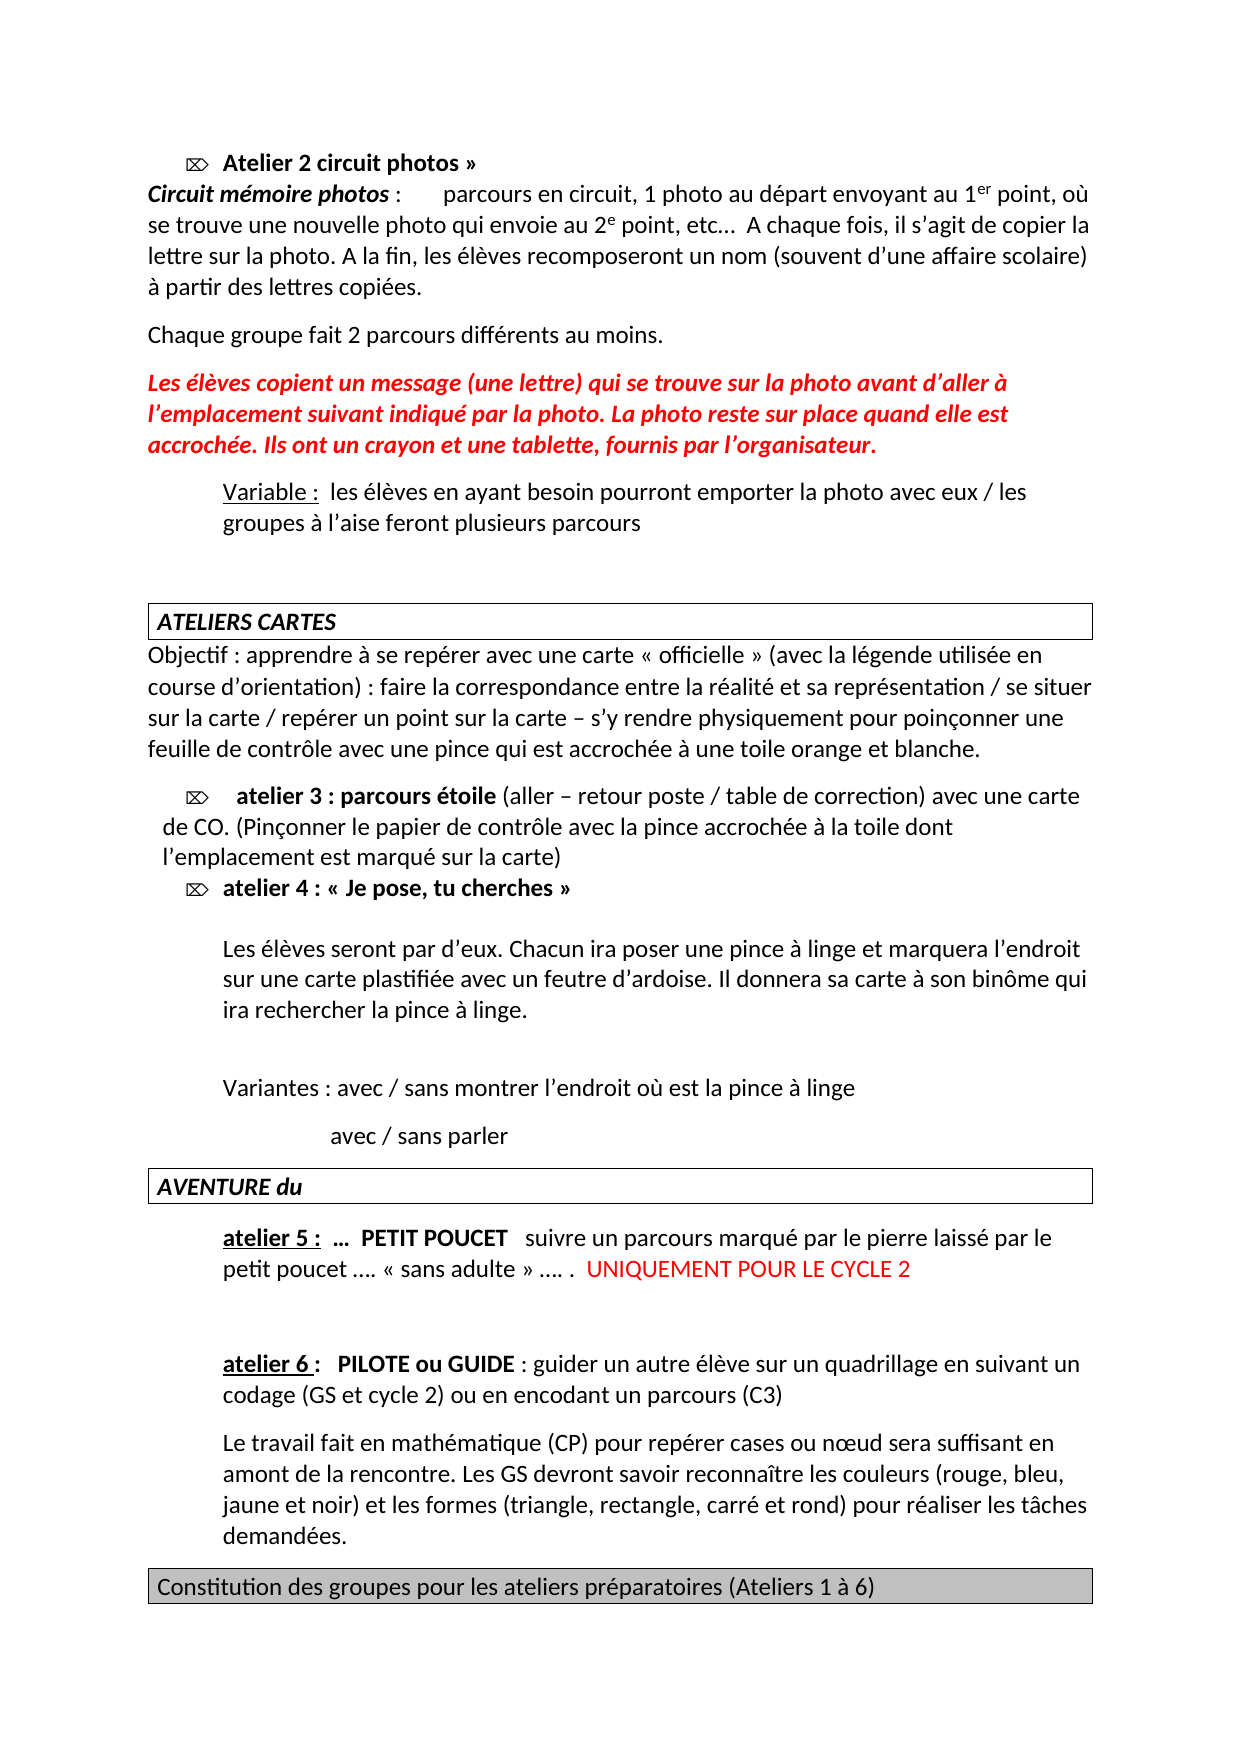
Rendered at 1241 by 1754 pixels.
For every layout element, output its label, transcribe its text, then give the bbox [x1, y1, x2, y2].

subtitle ATELIERS CARTES [149, 604, 1092, 639]
list Atelier 2 circuit photos » [185, 148, 1093, 178]
text avec / sans parler [223, 1120, 1093, 1151]
text atelier 6 : PILOTE ou GUIDE : guider un autre élève sur un quadrillage en suivant un codage (GS et cycle 2) ou en encodant un parcours (C3) [223, 1348, 1093, 1410]
text Les élèves copient un message (une lettre) qui se trouve sur la photo avant d’aller à l’emplacement suivant indiqué par la photo. La photo reste sur place quand elle est accrochée. Ils ont un crayon et une tablette, fournis par l’organisateur. [148, 367, 1093, 459]
list atelier 4 : « Je pose, tu cherches » [185, 872, 1093, 903]
text Objectif : apprendre à se repérer avec une carte « officielle » (avec la légende utilisée en course d’orientation) : faire la correspondance entre la réalité et sa représentation / se situer sur la carte / repérer un point sur la carte – s’y rendre physiquement pour poinçonner une feuille de contrôle avec une pince qui est accrochée à une toile orange et blanche. [148, 640, 1093, 763]
list Les élèves seront par d’eux. Chacun ira poser une pince à linge et marquera l’endroit sur une carte plastifiée avec un feutre d’ardoise. Il donnera sa carte à son binôme qui ira rechercher la pince à linge. [223, 933, 1093, 1025]
list atelier 3 : parcours étoile (aller – retour poste / table de correction) avec une carte de CO. (Pinçonner le papier de contrôle avec la pince accrochée à la toile dont l’emplacement est marqué sur la carte) [162, 781, 1093, 872]
text Chaque groupe fait 2 parcours différents au moins. [148, 319, 1093, 349]
text atelier 5 : … PETIT POUCET suivre un parcours marqué par le pierre laissé par le petit poucet …. « sans adulte » …. . UNIQUEMENT POUR LE CYCLE 2 [223, 1222, 1093, 1283]
text Circuit mémoire photos : parcours en circuit, 1 photo au départ envoyant au 1er point, où se trouve une nouvelle photo qui envoie au 2e point, etc… A chaque fois, il s’agit de copier la lettre sur la photo. A la fin, les élèves recomposeront un nom (souvent d’une affaire scolaire) à partir des lettres copiées. [148, 178, 1093, 302]
text AVENTURE du [149, 1169, 1092, 1203]
text Variantes : avec / sans montrer l’endroit où est la pince à linge [223, 1072, 1093, 1103]
text Variable : les élèves en ayant besoin pourront emporter la photo avec eux / les groupes à l’aise feront plusieurs parcours [223, 476, 1093, 538]
text Le travail fait en mathématique (CP) pour repérer cases ou nœud sera suffisant en amont de la rencontre. Les GS devront savoir reconnaître les couleurs (rouge, bleu, jaune et noir) et les formes (triangle, rectangle, carré et rond) pour réaliser les tâches demandées. [223, 1427, 1093, 1551]
text Constitution des groupes pour les ateliers préparatoires (Ateliers 1 à 6) [149, 1569, 1092, 1603]
